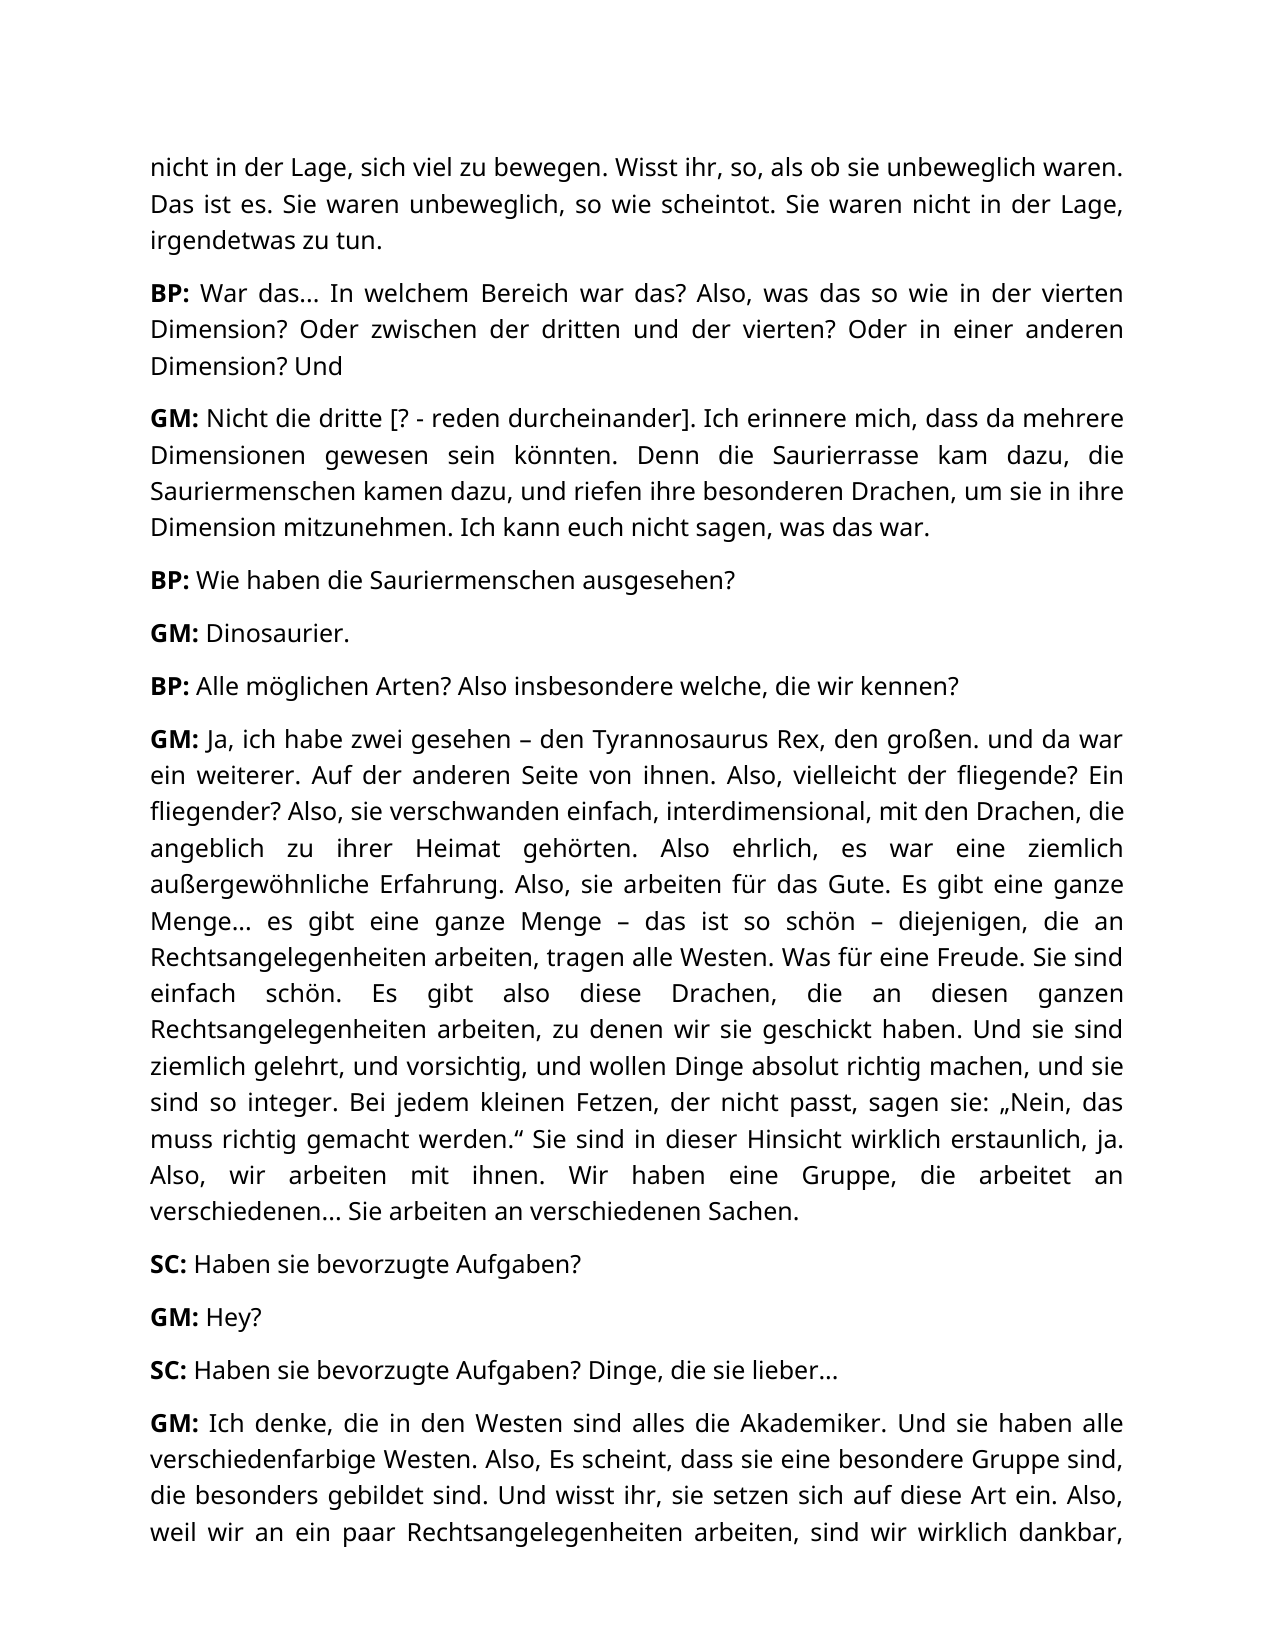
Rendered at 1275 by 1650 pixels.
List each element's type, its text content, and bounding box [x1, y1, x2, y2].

text GM: Hey? [150, 1299, 1125, 1334]
text GM: Ich denke, die in den Westen sind alles die Akademiker. Und sie haben alle verschiedenfarbige Westen. Also, Es scheint, dass sie eine besondere Gruppe sind, die besonders gebildet sind. Und wisst ihr, sie setzen sich auf diese Art ein. Also, weil wir an ein paar Rechtsangelegenheiten arbeiten, sind wir wirklich dankbar, [150, 1405, 1125, 1548]
text GM: Ja, ich habe zwei gesehen – den Tyrannosaurus Rex, den großen. und da war ein weiterer. Auf der anderen Seite von ihnen. Also, vielleicht der fliegende? Ein fliegender? Also, sie verschwanden einfach, interdimensional, mit den Drachen, die angeblich zu ihrer Heimat gehörten. Also ehrlich, es war eine ziemlich außergewöhnliche Erfahrung. Also, sie arbeiten für das Gute. Es gibt eine ganze Menge... es gibt eine ganze Menge – das ist so schön – diejenigen, die an Rechtsangelegenheiten arbeiten, tragen alle Westen. Was für eine Freude. Sie sind einfach schön. Es gibt also diese Drachen, die an diesen ganzen Rechtsangelegenheiten arbeiten, zu denen wir sie geschickt haben. Und sie sind ziemlich gelehrt, und vorsichtig, und wollen Dinge absolut richtig machen, und sie sind so integer. Bei jedem kleinen Fetzen, der nicht passt, sagen sie: „Nein, das muss richtig gemacht werden.“ Sie sind in dieser Hinsicht wirklich erstaunlich, ja. Also, wir arbeiten mit ihnen. Wir haben eine Gruppe, die arbeitet an verschiedenen... Sie arbeiten an verschiedenen Sachen. [150, 721, 1125, 1228]
text BP: War das... In welchem Bereich war das? Also, was das so wie in der vierten Dimension? Oder zwischen der dritten und der vierten? Oder in einer anderen Dimension? Und [150, 276, 1125, 382]
text nicht in der Lage, sich viel zu bewegen. Wisst ihr, so, als ob sie unbeweglich waren. Das ist es. Sie waren unbeweglich, so wie scheintot. Sie waren nicht in der Lage, irgendetwas zu tun. [150, 150, 1125, 257]
text GM: Nicht die dritte [? - reden durcheinander]. Ich erinnere mich, dass da mehrere Dimensionen gewesen sein könnten. Denn die Saurierrasse kam dazu, die Sauriermenschen kamen dazu, und riefen ihre besonderen Drachen, um sie in ihre Dimension mitzunehmen. Ich kann euch nicht sagen, was das war. [150, 401, 1125, 544]
text SC: Haben sie bevorzugte Aufgaben? [150, 1247, 1125, 1281]
text BP: Alle möglichen Arten? Also insbesondere welche, die wir kennen? [150, 668, 1125, 703]
text GM: Dinosaurier. [150, 616, 1125, 650]
text BP: Wie haben die Sauriermenschen ausgesehen? [150, 563, 1125, 597]
text SC: Haben sie bevorzugte Aufgaben? Dinge, die sie lieber... [150, 1352, 1125, 1386]
